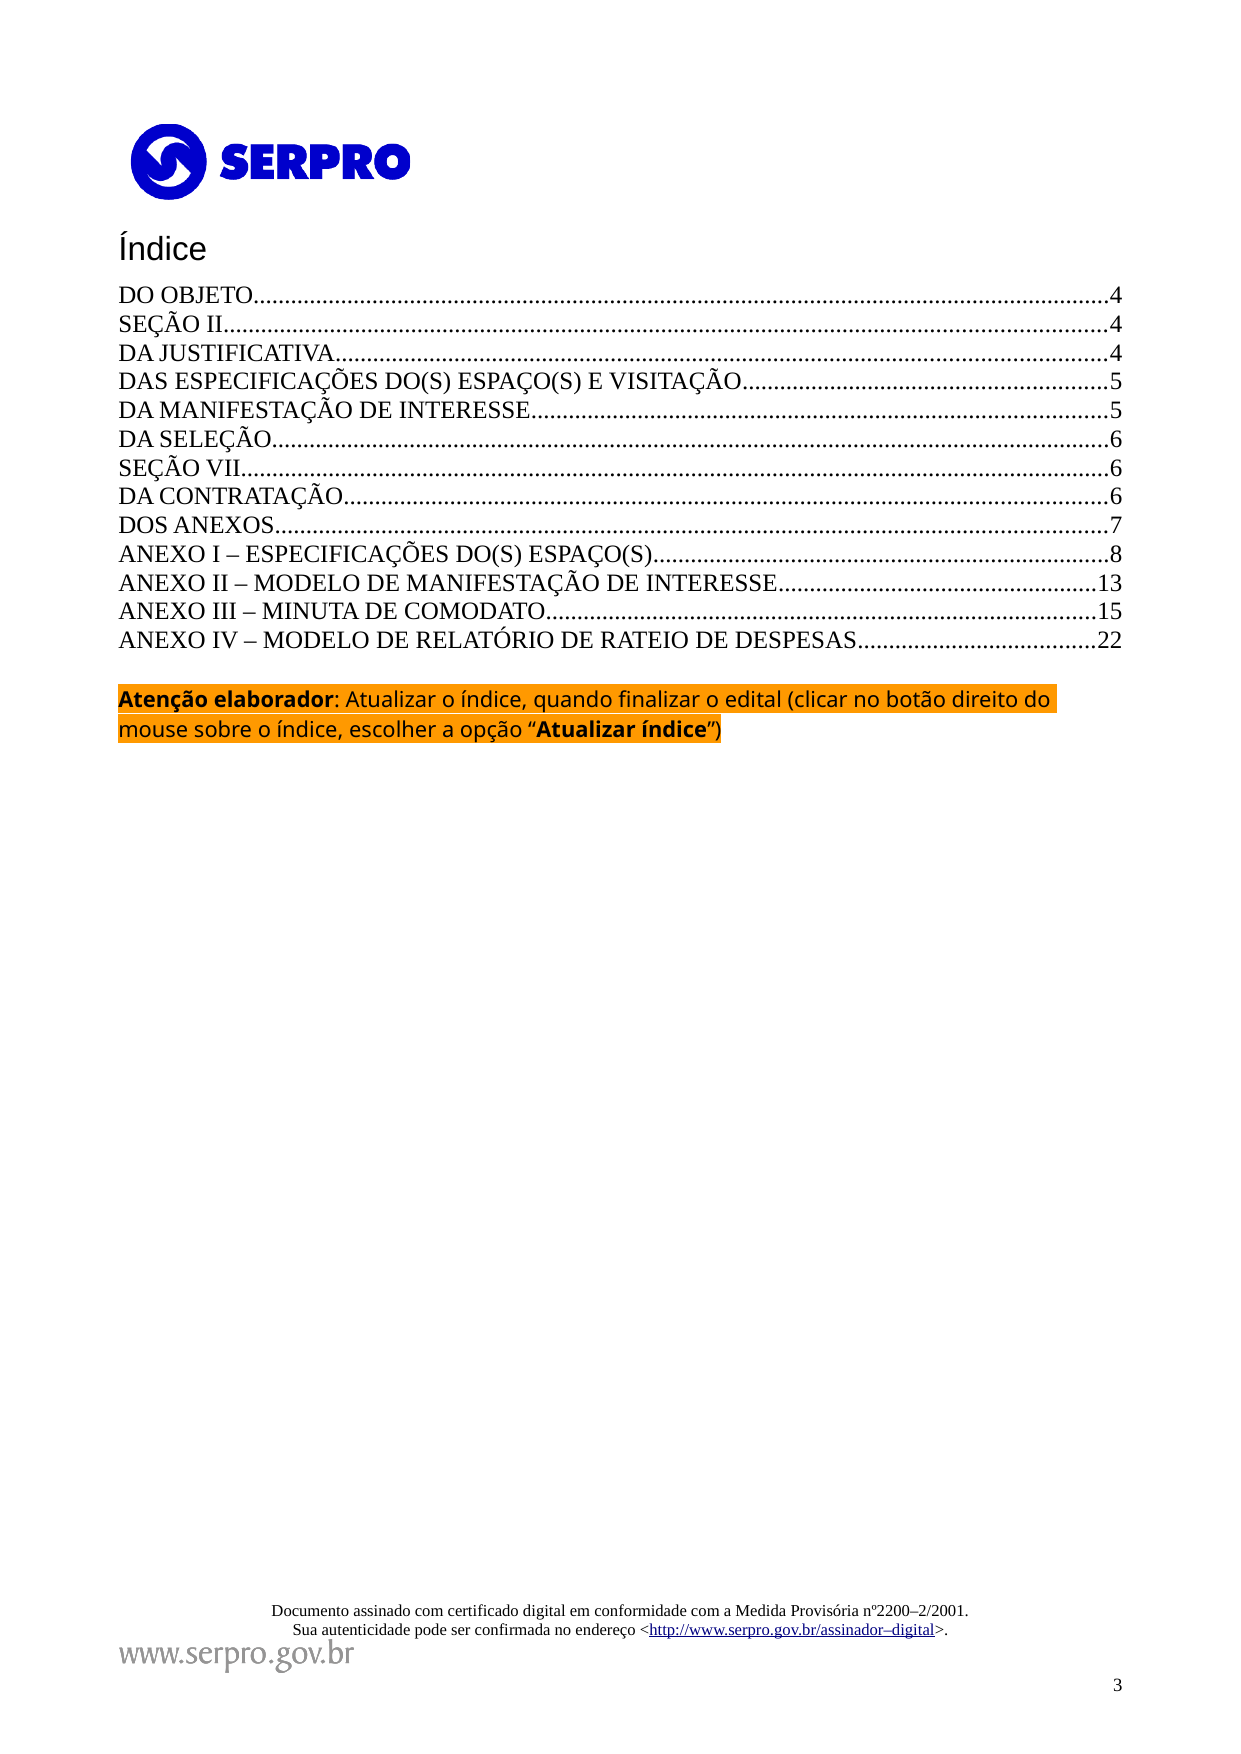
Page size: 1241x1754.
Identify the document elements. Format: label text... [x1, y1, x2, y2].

picture [124, 1639, 349, 1673]
text DA CONTRATAÇÃO 6 [118, 481, 1122, 510]
text DA SELEÇÃO 6 [118, 424, 1122, 453]
text DA MANIFESTAÇÃO DE INTERESSE 5 [118, 395, 1122, 424]
subtitle Índice [118, 229, 1122, 268]
text DAS ESPECIFICAÇÕES DO(S) ESPAÇO(S) E VISITAÇÃO 5 [118, 366, 1122, 395]
text ANEXO IV – MODELO DE RELATÓRIO DE RATEIO DE DESPESAS 22 [118, 625, 1122, 654]
picture [130, 124, 411, 200]
text ANEXO II – MODELO DE MANIFESTAÇÃO DE INTERESSE 13 [118, 568, 1122, 596]
text ANEXO I – ESPECIFICAÇÕES DO(S) ESPAÇO(S) 8 [118, 539, 1122, 568]
text SEÇÃO II 4 [118, 309, 1122, 338]
text SEÇÃO VII 6 [118, 453, 1122, 481]
text Atenção elaborador: Atualizar o índice, quando finalizar o edital (clicar no botão direito do mouse sobre o índice, escolher a opção “Atualizar índice”) [118, 684, 1122, 743]
text DO OBJETO 4 [118, 280, 1122, 309]
text ANEXO III – MINUTA DE COMODATO 15 [118, 596, 1122, 625]
text DOS ANEXOS 7 [118, 510, 1122, 539]
text DA JUSTIFICATIVA 4 [118, 338, 1122, 366]
